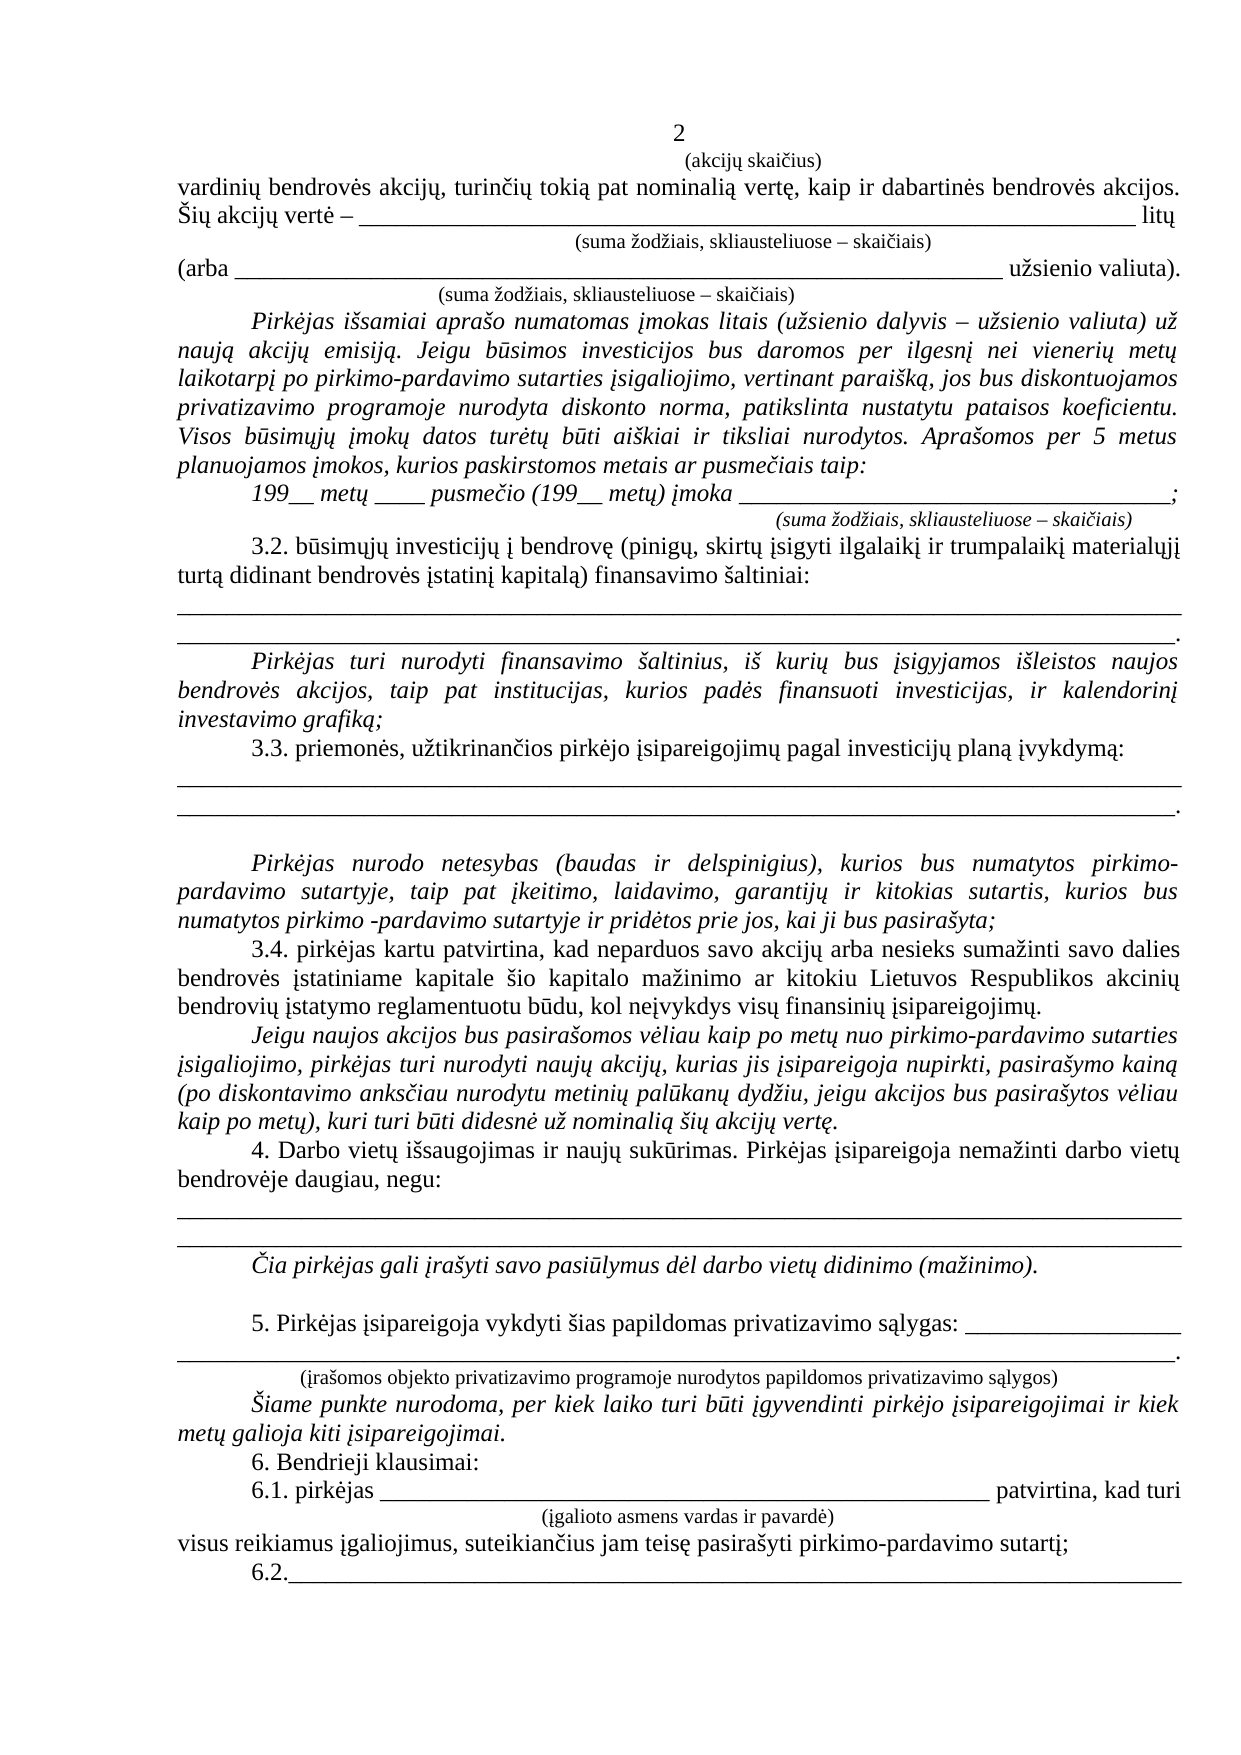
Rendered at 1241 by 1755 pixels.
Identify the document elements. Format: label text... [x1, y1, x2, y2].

text (arba užsienio valiuta). [177, 253, 1181, 282]
text Pirkėjas nurodo netesybas (baudas ir delspinigius), kurios bus numatytos pirkimo-pardavimo sutartyje, taip pat įkeitimo, laidavimo, garantijų ir kitokias sutartis, kurios bus numatytos pirkimo -pardavimo sutartyje ir pridėtos prie jos, kai ji bus pasirašyta; [177, 848, 1181, 934]
text (suma žodžiais, skliausteliuose – skaičiais) [177, 507, 1181, 531]
text (įrašomos objekto privatizavimo programoje nurodytos papildomos privatizavimo sąlygos) [177, 1365, 1181, 1389]
text (akcijų skaičius) [177, 148, 1181, 172]
text 4. Darbo vietų išsaugojimas ir naujų sukūrimas. Pirkėjas įsipareigoja nemažinti darbo vietų bendrovėje daugiau, negu: [177, 1135, 1181, 1193]
text Čia pirkėjas gali įrašyti savo pasiūlymus dėl darbo vietų didinimo (mažinimo). [177, 1250, 1181, 1279]
text Jeigu naujos akcijos bus pasirašomos vėliau kaip po metų nuo pirkimo-pardavimo sutarties įsigaliojimo, pirkėjas turi nurodyti naujų akcijų, kurias jis įsipareigoja nupirkti, pasirašymo kainą (po diskontavimo anksčiau nurodytu metinių palūkanų dydžiu, jeigu akcijos bus pasirašytos vėliau kaip po metų), kuri turi būti didesnė už nominalią šių akcijų vertę. [177, 1020, 1181, 1135]
text . [177, 1336, 1181, 1365]
text . [177, 790, 1181, 819]
text 6.1. pirkėjas patvirtina, kad turi [177, 1475, 1181, 1504]
text Pirkėjas turi nurodyti finansavimo šaltinius, iš kurių bus įsigyjamos išleistos naujos bendrovės akcijos, taip pat institucijas, kurios padės finansuoti investicijas, ir kalendorinį investavimo grafiką; [177, 646, 1181, 733]
text 6. Bendrieji klausimai: [177, 1447, 1181, 1475]
text Pirkėjas išsamiai aprašo numatomas įmokas litais (užsienio dalyvis – užsienio valiuta) už naują akcijų emisiją. Jeigu būsimos investicijos bus daromos per ilgesnį nei vienerių metų laikotarpį po pirkimo-pardavimo sutarties įsigaliojimo, vertinant paraišką, jos bus diskontuojamos privatizavimo programoje nurodyta diskonto norma, patikslinta nustatytu pataisos koeficientu. Visos būsimųjų įmokų datos turėtų būti aiškiai ir tiksliai nurodytos. Aprašomos per 5 metus planuojamos įmokos, kurios paskirstomos metais ar pusmečiais taip: [177, 306, 1181, 478]
text visus reikiamus įgaliojimus, suteikiančius jam teisę pasirašyti pirkimo-pardavimo sutartį; [177, 1528, 1181, 1557]
text vardinių bendrovės akcijų, turinčių tokią pat nominalią vertę, kaip ir dabartinės bendrovės akcijos. Šių akcijų vertė – litų [177, 172, 1181, 229]
text 199__ metų ____ pusmečio (199__ metų) įmoka ; [177, 478, 1181, 507]
text 3.4. pirkėjas kartu patvirtina, kad neparduos savo akcijų arba nesieks sumažinti savo dalies bendrovės įstatiniame kapitale šio kapitalo mažinimo ar kitokiu Lietuvos Respublikos akcinių bendrovių įstatymo reglamentuotu būdu, kol neįvykdys visų finansinių įsipareigojimų. [177, 934, 1181, 1020]
text 5. Pirkėjas įsipareigoja vykdyti šias papildomas privatizavimo sąlygas: [177, 1308, 1181, 1336]
text (suma žodžiais, skliausteliuose – skaičiais) [177, 229, 1181, 253]
text (įgalioto asmens vardas ir pavardė) [177, 1504, 1181, 1528]
text (suma žodžiais, skliausteliuose – skaičiais) [177, 282, 1181, 306]
text . [177, 618, 1181, 646]
text 3.3. priemonės, užtikrinančios pirkėjo įsipareigojimų pagal investicijų planą įvykdymą: [177, 733, 1181, 761]
text 3.2. būsimųjų investicijų į bendrovę (pinigų, skirtų įsigyti ilgalaikį ir trumpalaikį materialųjį turtą didinant bendrovės įstatinį kapitalą) finansavimo šaltiniai: [177, 531, 1181, 589]
text 6.2. [177, 1557, 1181, 1586]
text Šiame punkte nurodoma, per kiek laiko turi būti įgyvendinti pirkėjo įsipareigojimai ir kiek metų galioja kiti įsipareigojimai. [177, 1389, 1181, 1447]
